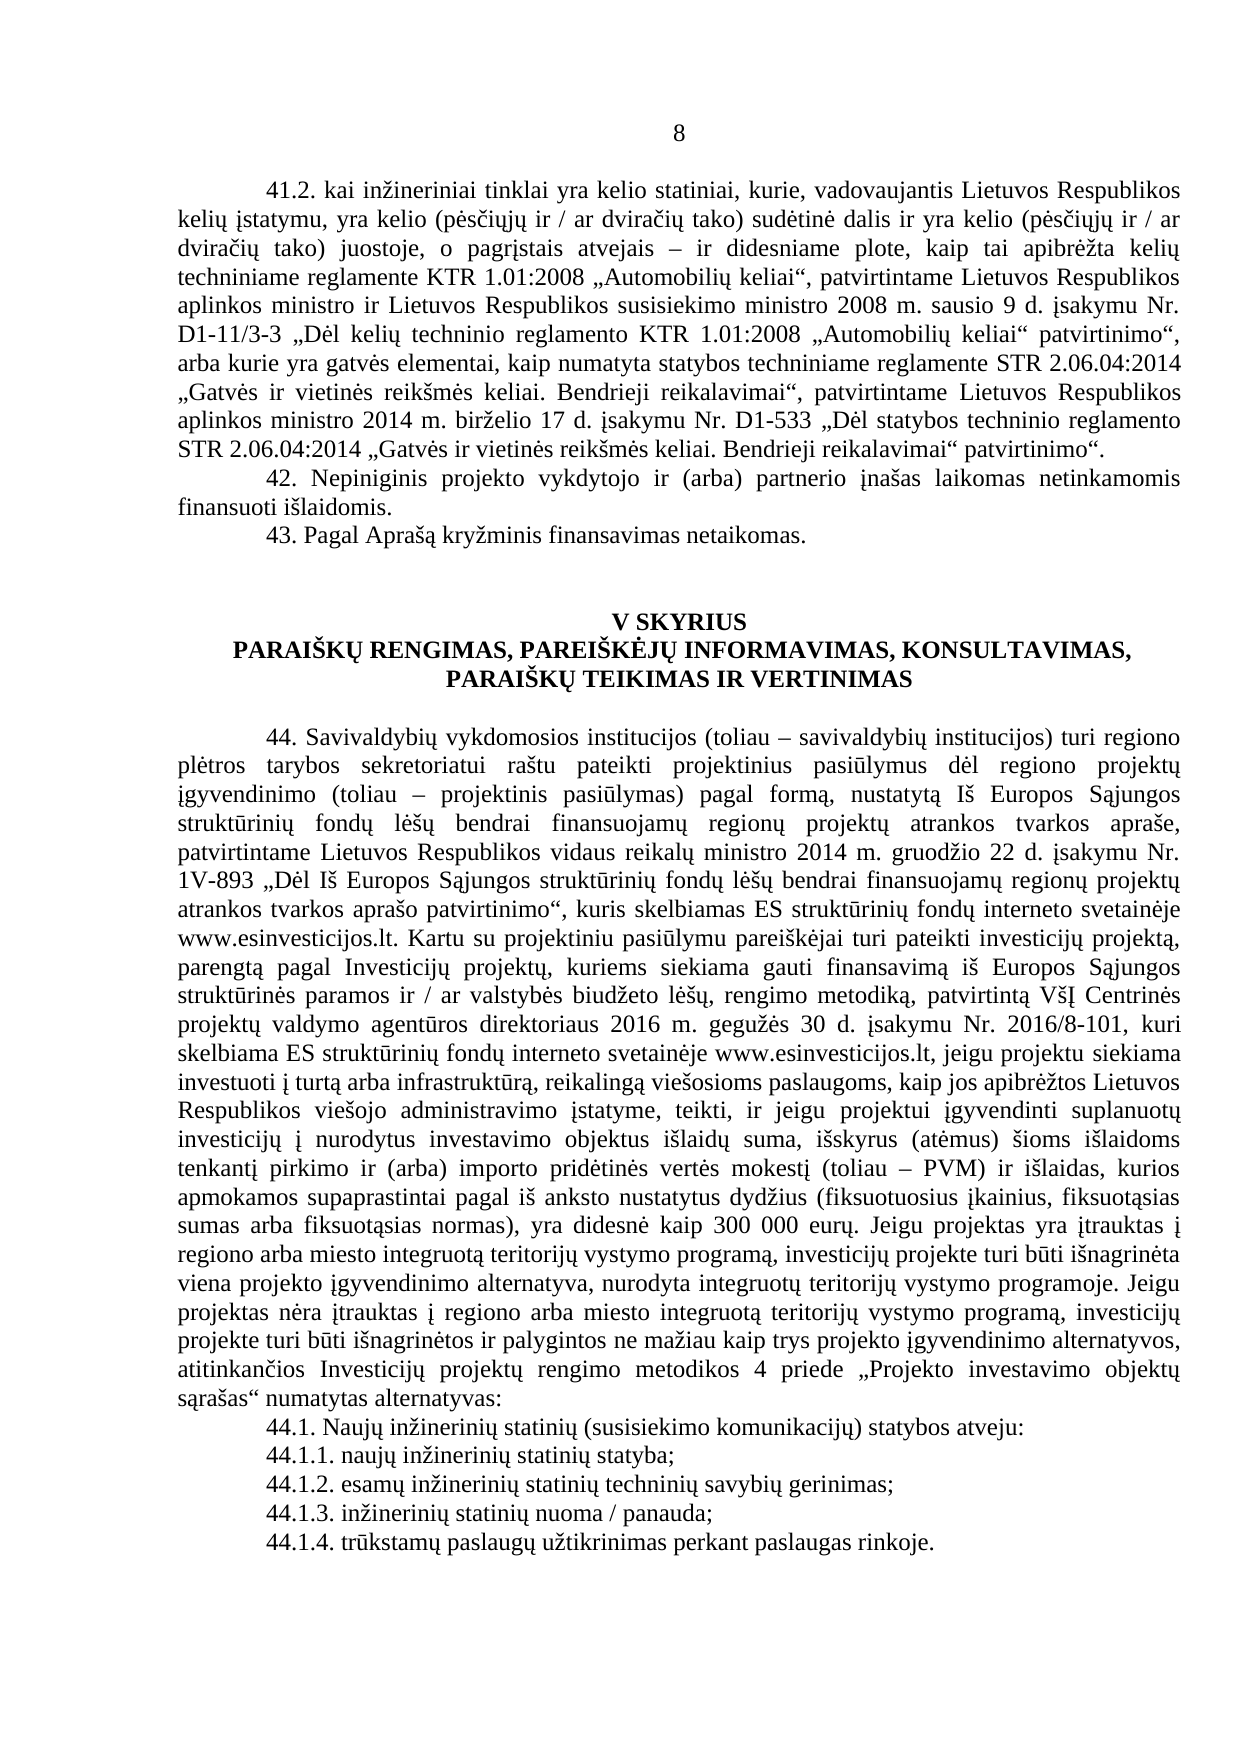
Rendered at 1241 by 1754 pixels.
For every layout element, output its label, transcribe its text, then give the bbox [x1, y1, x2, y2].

text 42. Nepiniginis projekto vykdytojo ir (arba) partnerio įnašas laikomas netinkamomis finansuoti išlaidomis. [177, 463, 1181, 521]
text 44. Savivaldybių vykdomosios institucijos (toliau – savivaldybių institucijos) turi regiono plėtros tarybos sekretoriatui raštu pateikti projektinius pasiūlymus dėl regiono projektų įgyvendinimo (toliau – projektinis pasiūlymas) pagal formą, nustatytą Iš Europos Sąjungos struktūrinių fondų lėšų bendrai finansuojamų regionų projektų atrankos tvarkos apraše, patvirtintame Lietuvos Respublikos vidaus reikalų ministro 2014 m. gruodžio 22 d. įsakymu Nr. 1V-893 „Dėl Iš Europos Sąjungos struktūrinių fondų lėšų bendrai finansuojamų regionų projektų atrankos tvarkos aprašo patvirtinimo“, kuris skelbiamas ES struktūrinių fondų interneto svetainėje www.esinvesticijos.lt. Kartu su projektiniu pasiūlymu pareiškėjai turi pateikti investicijų projektą, parengtą pagal Investicijų projektų, kuriems siekiama gauti finansavimą iš Europos Sąjungos struktūrinės paramos ir / ar valstybės biudžeto lėšų, rengimo metodiką, patvirtintą VšĮ Centrinės projektų valdymo agentūros direktoriaus 2016 m. gegužės 30 d. įsakymu Nr. 2016/8-101, kuri skelbiama ES struktūrinių fondų interneto svetainėje www.esinvesticijos.lt, jeigu projektu siekiama investuoti į turtą arba infrastruktūrą, reikalingą viešosioms paslaugoms, kaip jos apibrėžtos Lietuvos Respublikos viešojo administravimo įstatyme, teikti, ir jeigu projektui įgyvendinti suplanuotų investicijų į nurodytus investavimo objektus išlaidų suma, išskyrus (atėmus) šioms išlaidoms tenkantį pirkimo ir (arba) importo pridėtinės vertės mokestį (toliau – PVM) ir išlaidas, kurios apmokamos supaprastintai pagal iš anksto nustatytus dydžius (fiksuotuosius įkainius, fiksuotąsias sumas arba fiksuotąsias normas), yra didesnė kaip 300 000 eurų. Jeigu projektas yra įtrauktas į regiono arba miesto integruotą teritorijų vystymo programą, investicijų projekte turi būti išnagrinėta viena projekto įgyvendinimo alternatyva, nurodyta integruotų teritorijų vystymo programoje. Jeigu projektas nėra įtrauktas į regiono arba miesto integruotą teritorijų vystymo programą, investicijų projekte turi būti išnagrinėtos ir palygintos ne mažiau kaip trys projekto įgyvendinimo alternatyvos, atitinkančios Investicijų projektų rengimo metodikos 4 priede „Projekto investavimo objektų sąrašas“ numatytas alternatyvas: [177, 722, 1181, 1412]
text 44.1. Naujų inžinerinių statinių (susisiekimo komunikacijų) statybos atveju: [177, 1412, 1181, 1441]
text 41.2. kai inžineriniai tinklai yra kelio statiniai, kurie, vadovaujantis Lietuvos Respublikos kelių įstatymu, yra kelio (pėsčiųjų ir / ar dviračių tako) sudėtinė dalis ir yra kelio (pėsčiųjų ir / ar dviračių tako) juostoje, o pagrįstais atvejais – ir didesniame plote, kaip tai apibrėžta kelių techniniame reglamente KTR 1.01:2008 „Automobilių keliai“, patvirtintame Lietuvos Respublikos aplinkos ministro ir Lietuvos Respublikos susisiekimo ministro 2008 m. sausio 9 d. įsakymu Nr. D1-11/3-3 „Dėl kelių techninio reglamento KTR 1.01:2008 „Automobilių keliai“ patvirtinimo“, arba kurie yra gatvės elementai, kaip numatyta statybos techniniame reglamente STR 2.06.04:2014 „Gatvės ir vietinės reikšmės keliai. Bendrieji reikalavimai“, patvirtintame Lietuvos Respublikos aplinkos ministro 2014 m. birželio 17 d. įsakymu Nr. D1-533 „Dėl statybos techninio reglamento STR 2.06.04:2014 „Gatvės ir vietinės reikšmės keliai. Bendrieji reikalavimai“ patvirtinimo“. [177, 176, 1181, 463]
text 44.1.1. naujų inžinerinių statinių statyba; [177, 1441, 1181, 1469]
text 44.1.2. esamų inžinerinių statinių techninių savybių gerinimas; [177, 1469, 1181, 1498]
text 43. Pagal Aprašą kryžminis finansavimas netaikomas. [177, 521, 1181, 549]
text V SKYRIUS [177, 607, 1181, 636]
text PARAIŠKŲ RENGIMAS, PAREIŠKĖJŲ INFORMAVIMAS, KONSULTAVIMAS, PARAIŠKŲ TEIKIMAS IR VERTINIMAS [177, 636, 1181, 693]
text 44.1.4. trūkstamų paslaugų užtikrinimas perkant paslaugas rinkoje. [177, 1527, 1181, 1556]
text 44.1.3. inžinerinių statinių nuoma / panauda; [177, 1498, 1181, 1527]
